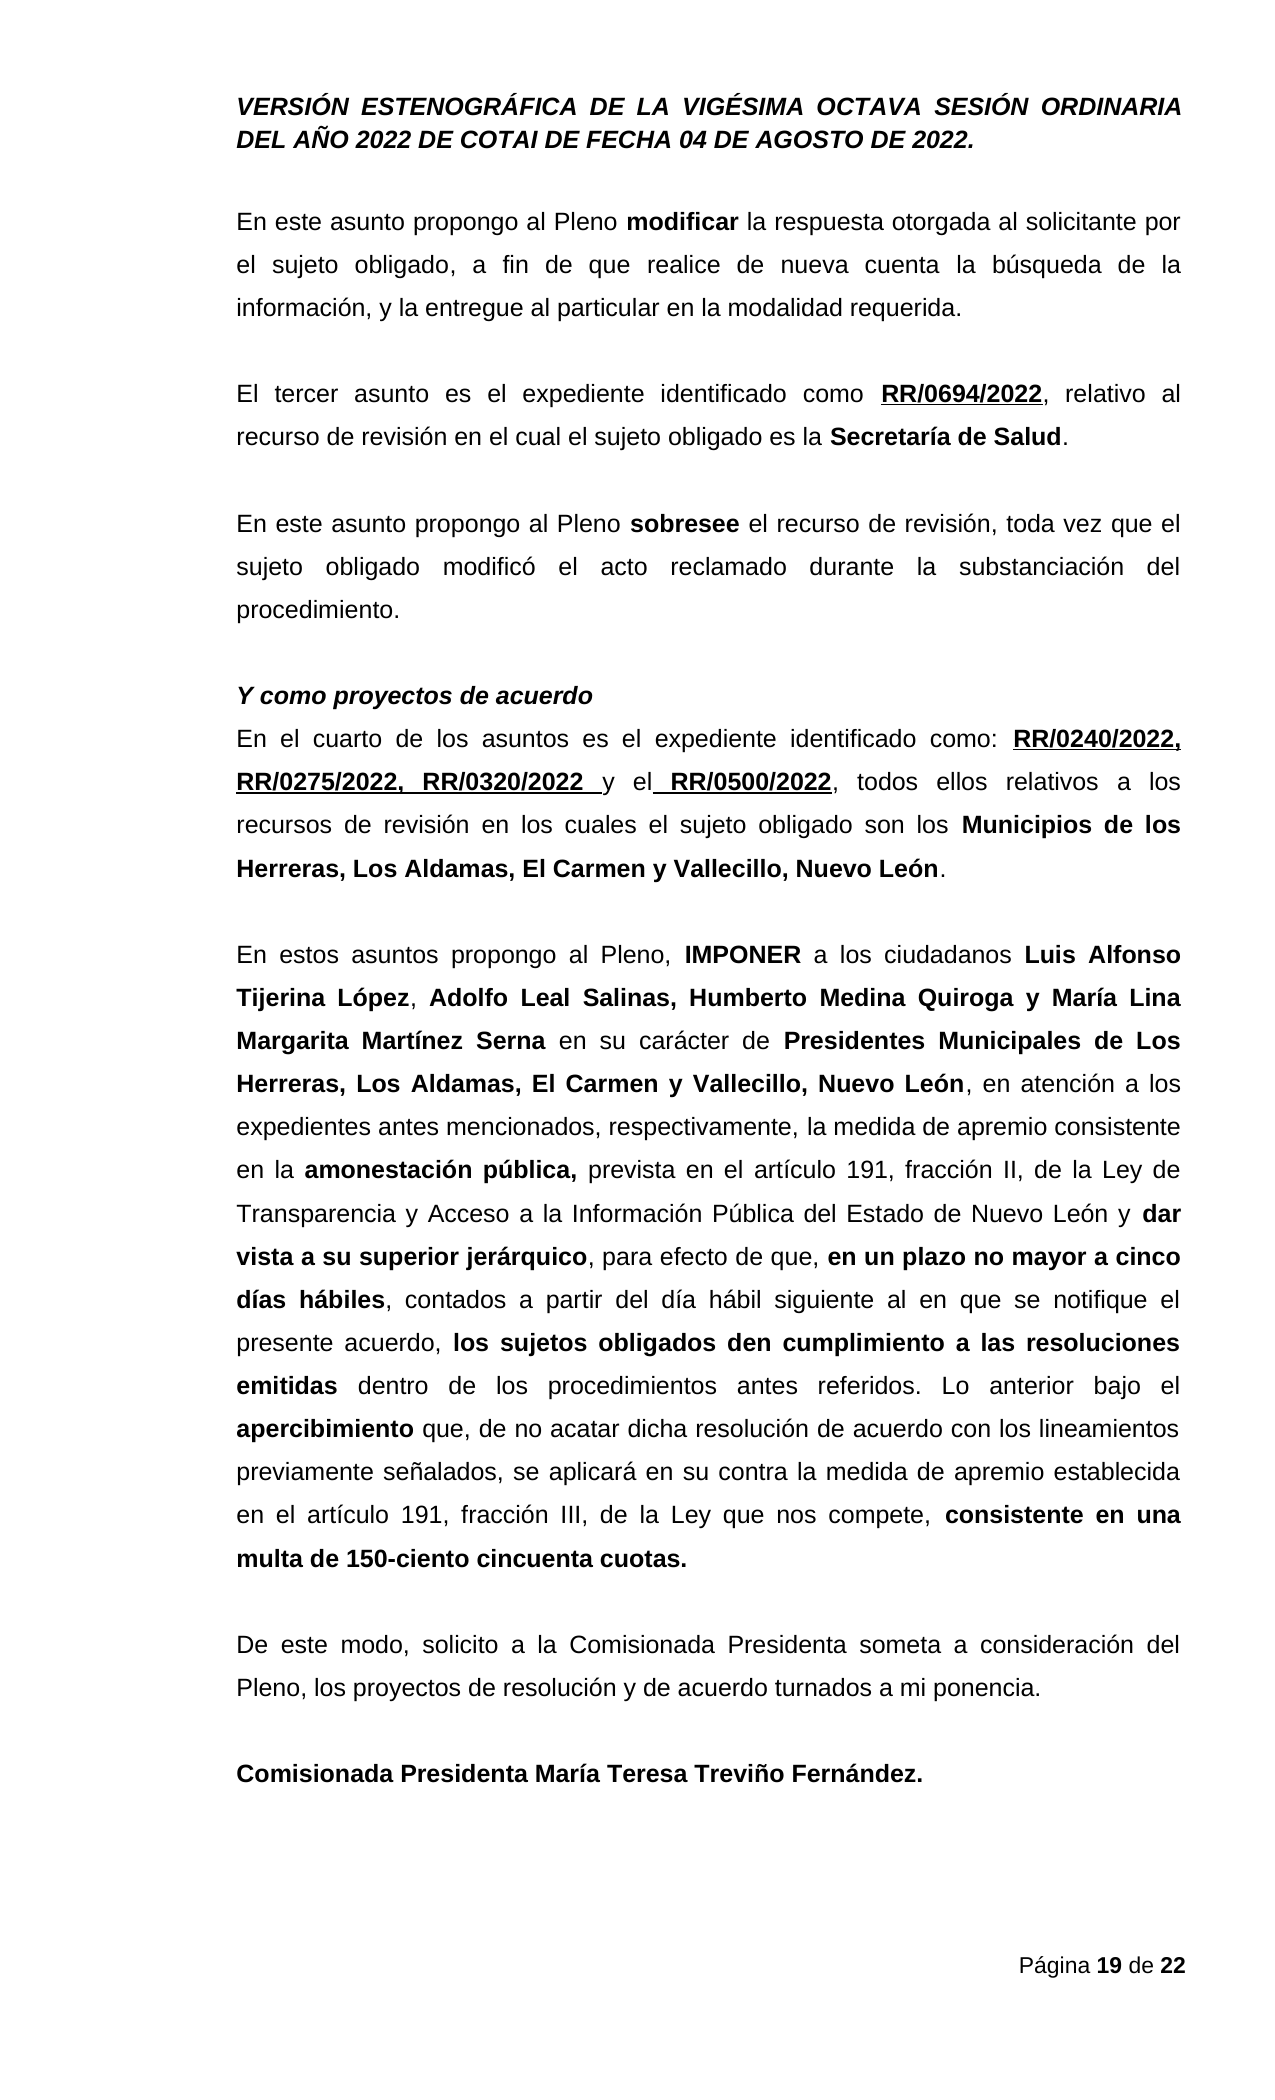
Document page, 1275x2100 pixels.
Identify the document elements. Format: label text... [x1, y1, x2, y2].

text En este asunto propongo al Pleno modificar la respuesta otorgada al solicitante por el sujeto obligado, a fin de que realice de nueva cuenta la búsqueda de la información, y la entregue al particular en la modalidad requerida. [236, 207, 1181, 322]
text De este modo, solicito a la Comisionada Presidenta someta a consideración del Pleno, los proyectos de resolución y de acuerdo turnados a mi ponencia. [236, 1630, 1181, 1702]
text En el cuarto de los asuntos es el expediente identificado como: RR/0240/2022, RR/0275/2022, RR/0320/2022 y el RR/0500/2022, todos ellos relativos a los recursos de revisión en los cuales el sujeto obligado son los Municipios de los Herreras, Los Aldamas, El Carmen y Vallecillo, Nuevo León. [236, 724, 1181, 882]
text En estos asuntos propongo al Pleno, IMPONER a los ciudadanos Luis Alfonso Tijerina López, Adolfo Leal Salinas, Humberto Medina Quiroga y María Lina Margarita Martínez Serna en su carácter de Presidentes Municipales de Los Herreras, Los Aldamas, El Carmen y Vallecillo, Nuevo León, en atención a los expedientes antes mencionados, respectivamente, la medida de apremio consistente en la amonestación pública, prevista en el artículo 191, fracción II, de la Ley de Transparencia y Acceso a la Información Pública del Estado de Nuevo León y dar vista a su superior jerárquico, para efecto de que, en un plazo no mayor a cinco días hábiles, contados a partir del día hábil siguiente al en que se notifique el presente acuerdo, los sujetos obligados den cumplimiento a las resoluciones emitidas dentro de los procedimientos antes referidos. Lo anterior bajo el apercibimiento que, de no acatar dicha resolución de acuerdo con los lineamientos previamente señalados, se aplicará en su contra la medida de apremio establecida en el artículo 191, fracción III, de la Ley que nos compete, consistente en una multa de 150-ciento cincuenta cuotas. [236, 940, 1181, 1572]
text En este asunto propongo al Pleno sobresee el recurso de revisión, toda vez que el sujeto obligado modificó el acto reclamado durante la substanciación del procedimiento. [236, 509, 1181, 624]
text Comisionada Presidenta María Teresa Treviño Fernández. [236, 1759, 1181, 1788]
text Y como proyectos de acuerdo [236, 681, 1181, 710]
text El tercer asunto es el expediente identificado como RR/0694/2022, relativo al recurso de revisión en el cual el sujeto obligado es la Secretaría de Salud. [236, 379, 1181, 451]
